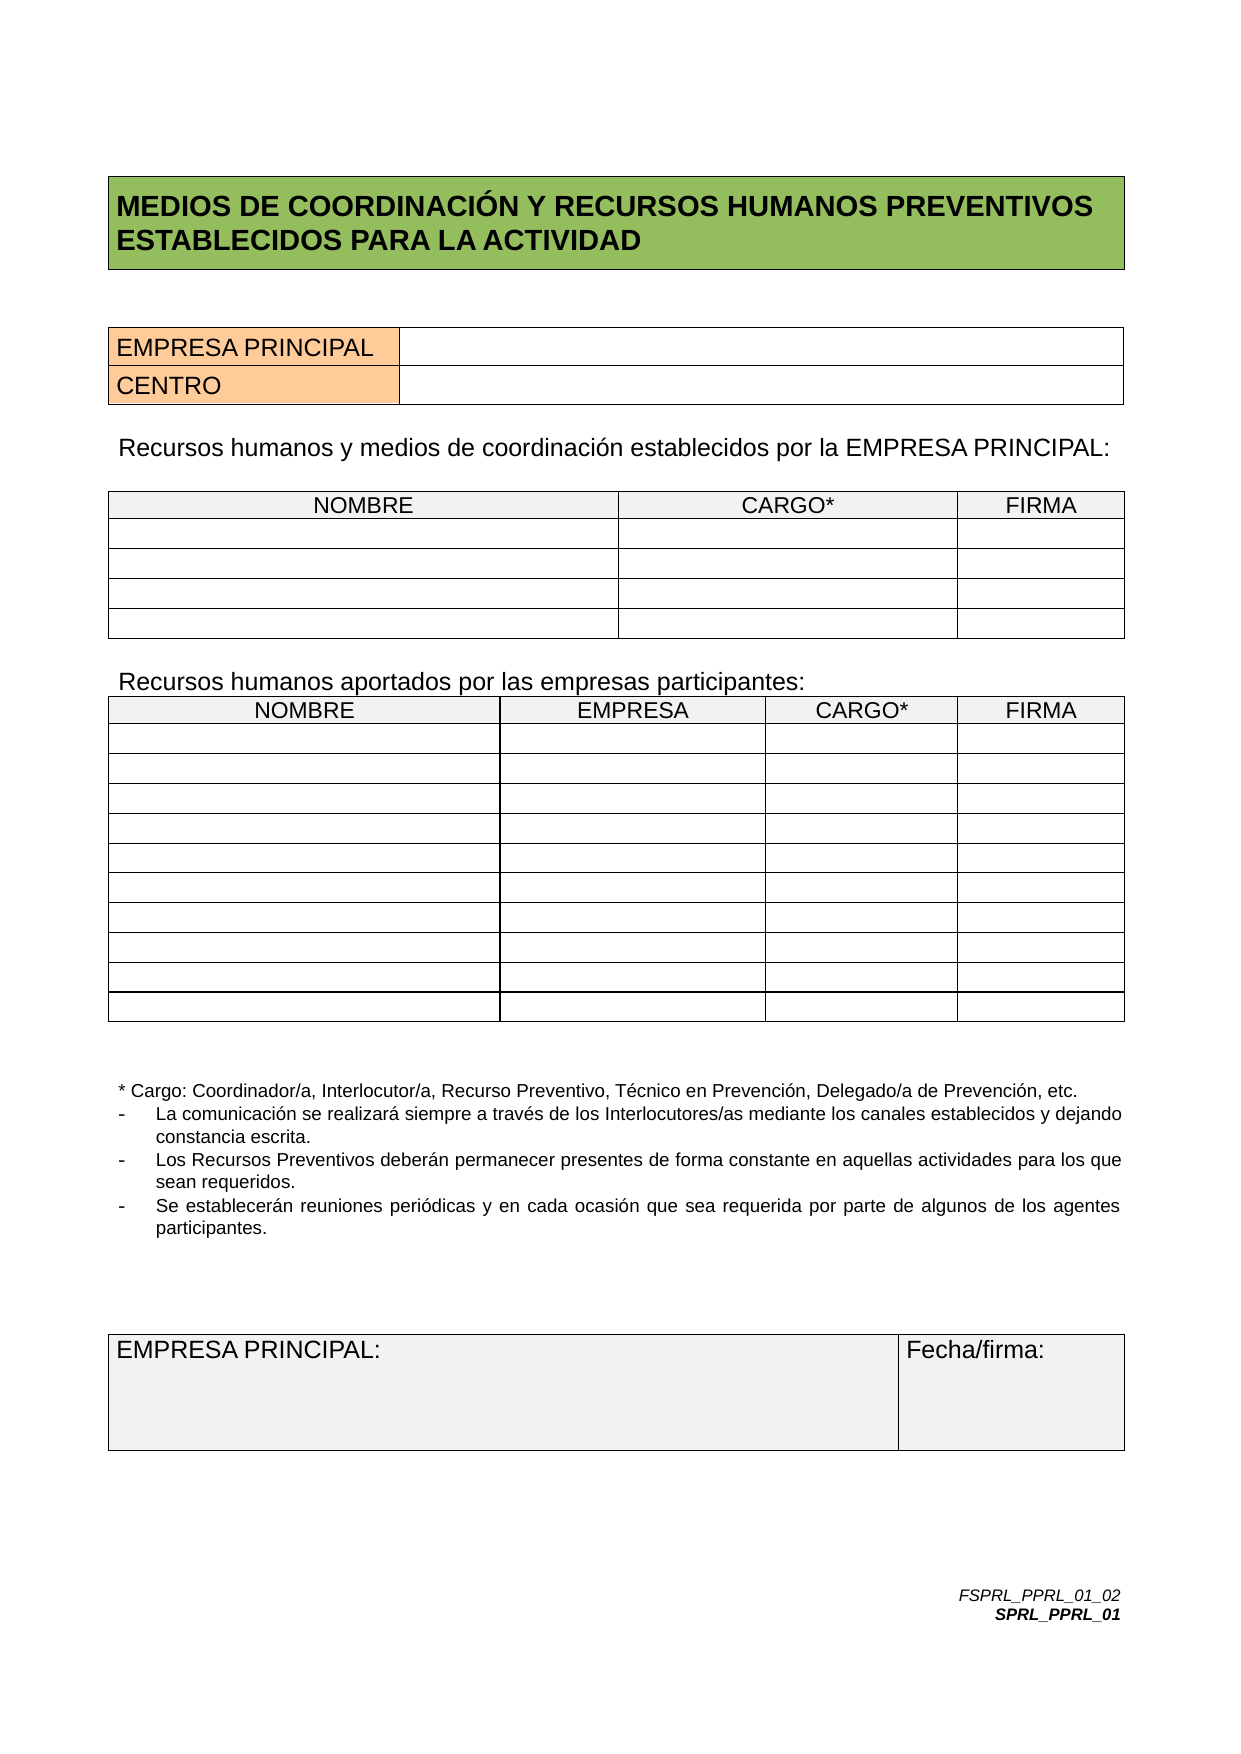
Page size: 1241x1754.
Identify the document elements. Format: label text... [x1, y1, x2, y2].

table_header FIRMA [958, 492, 1124, 518]
table_cell [619, 579, 957, 608]
table_cell [766, 724, 957, 753]
table_cell [958, 933, 1124, 962]
table_cell [958, 519, 1124, 548]
table_cell [958, 963, 1124, 991]
table_cell [619, 519, 957, 548]
table_cell [109, 814, 499, 842]
table_cell [109, 724, 499, 753]
table_cell [958, 724, 1124, 753]
table_cell [109, 873, 499, 902]
table_cell [109, 903, 499, 932]
table_header EMPRESA PRINCIPAL [109, 328, 399, 365]
table_cell [501, 784, 765, 813]
table_cell [501, 814, 765, 842]
table_cell [958, 784, 1124, 813]
table_cell [958, 579, 1124, 608]
list La comunicación se realizará siempre a través de los Interlocutores/as mediante los canales establecidos y dejando constancia escrita. [118, 1101, 1122, 1147]
table_cell [958, 549, 1124, 578]
table_cell [958, 993, 1124, 1021]
table_header CARGO* [619, 492, 957, 518]
text FSPRL_PPRL_01_02 [118, 1585, 1122, 1604]
table_header Fecha/firma: [899, 1335, 1124, 1450]
table_cell [501, 754, 765, 783]
table_cell [958, 844, 1124, 872]
table_cell [109, 519, 618, 548]
table_cell [766, 963, 957, 991]
table_cell CENTRO [109, 366, 399, 403]
table_cell [766, 814, 957, 842]
table_cell [109, 784, 499, 813]
table_cell [766, 873, 957, 902]
table_cell [109, 549, 618, 578]
table_header EMPRESA PRINCIPAL: [109, 1335, 898, 1450]
table_cell [766, 993, 957, 1021]
table_header FIRMA [958, 697, 1124, 723]
table_cell [501, 933, 765, 962]
list Se establecerán reuniones periódicas y en cada ocasión que sea requerida por parte de algunos de los agentes participantes. [118, 1193, 1122, 1238]
table_cell [766, 903, 957, 932]
table_cell [958, 873, 1124, 902]
table_header MEDIOS DE COORDINACIÓN Y RECURSOS HUMANOS PREVENTIVOS ESTABLECIDOS PARA LA ACTIVIDAD [109, 177, 1124, 269]
table_cell [619, 609, 957, 637]
table_header NOMBRE [109, 697, 499, 723]
table_cell [958, 609, 1124, 637]
table_cell [109, 754, 499, 783]
table_cell [501, 724, 765, 753]
table_cell [501, 963, 765, 991]
text Recursos humanos y medios de coordinación establecidos por la EMPRESA PRINCIPAL: [118, 433, 1122, 462]
text SPRL_PPRL_01 [118, 1604, 1122, 1624]
table_cell [109, 609, 618, 637]
table_cell [501, 873, 765, 902]
table_cell [109, 844, 499, 872]
table_header [400, 328, 1123, 365]
table_cell [501, 844, 765, 872]
table_cell [766, 784, 957, 813]
table_cell [501, 903, 765, 932]
table_cell [400, 366, 1123, 403]
table_cell [766, 933, 957, 962]
text Recursos humanos aportados por las empresas participantes: [118, 667, 1122, 696]
table_cell [109, 579, 618, 608]
text * Cargo: Coordinador/a, Interlocutor/a, Recurso Preventivo, Técnico en Prevención, Delegado/a de Prevención, etc. [118, 1080, 1122, 1101]
table_cell [766, 844, 957, 872]
table_cell [766, 754, 957, 783]
table_cell [958, 814, 1124, 842]
table_cell [958, 754, 1124, 783]
table_header NOMBRE [109, 492, 618, 518]
table_cell [619, 549, 957, 578]
table_cell [109, 993, 499, 1021]
table_header EMPRESA [501, 697, 765, 723]
list Los Recursos Preventivos deberán permanecer presentes de forma constante en aquellas actividades para los que sean requeridos. [118, 1147, 1122, 1193]
table_cell [958, 903, 1124, 932]
table_cell [109, 963, 499, 991]
table_cell [501, 993, 765, 1021]
table_cell [109, 933, 499, 962]
table_header CARGO* [766, 697, 957, 723]
